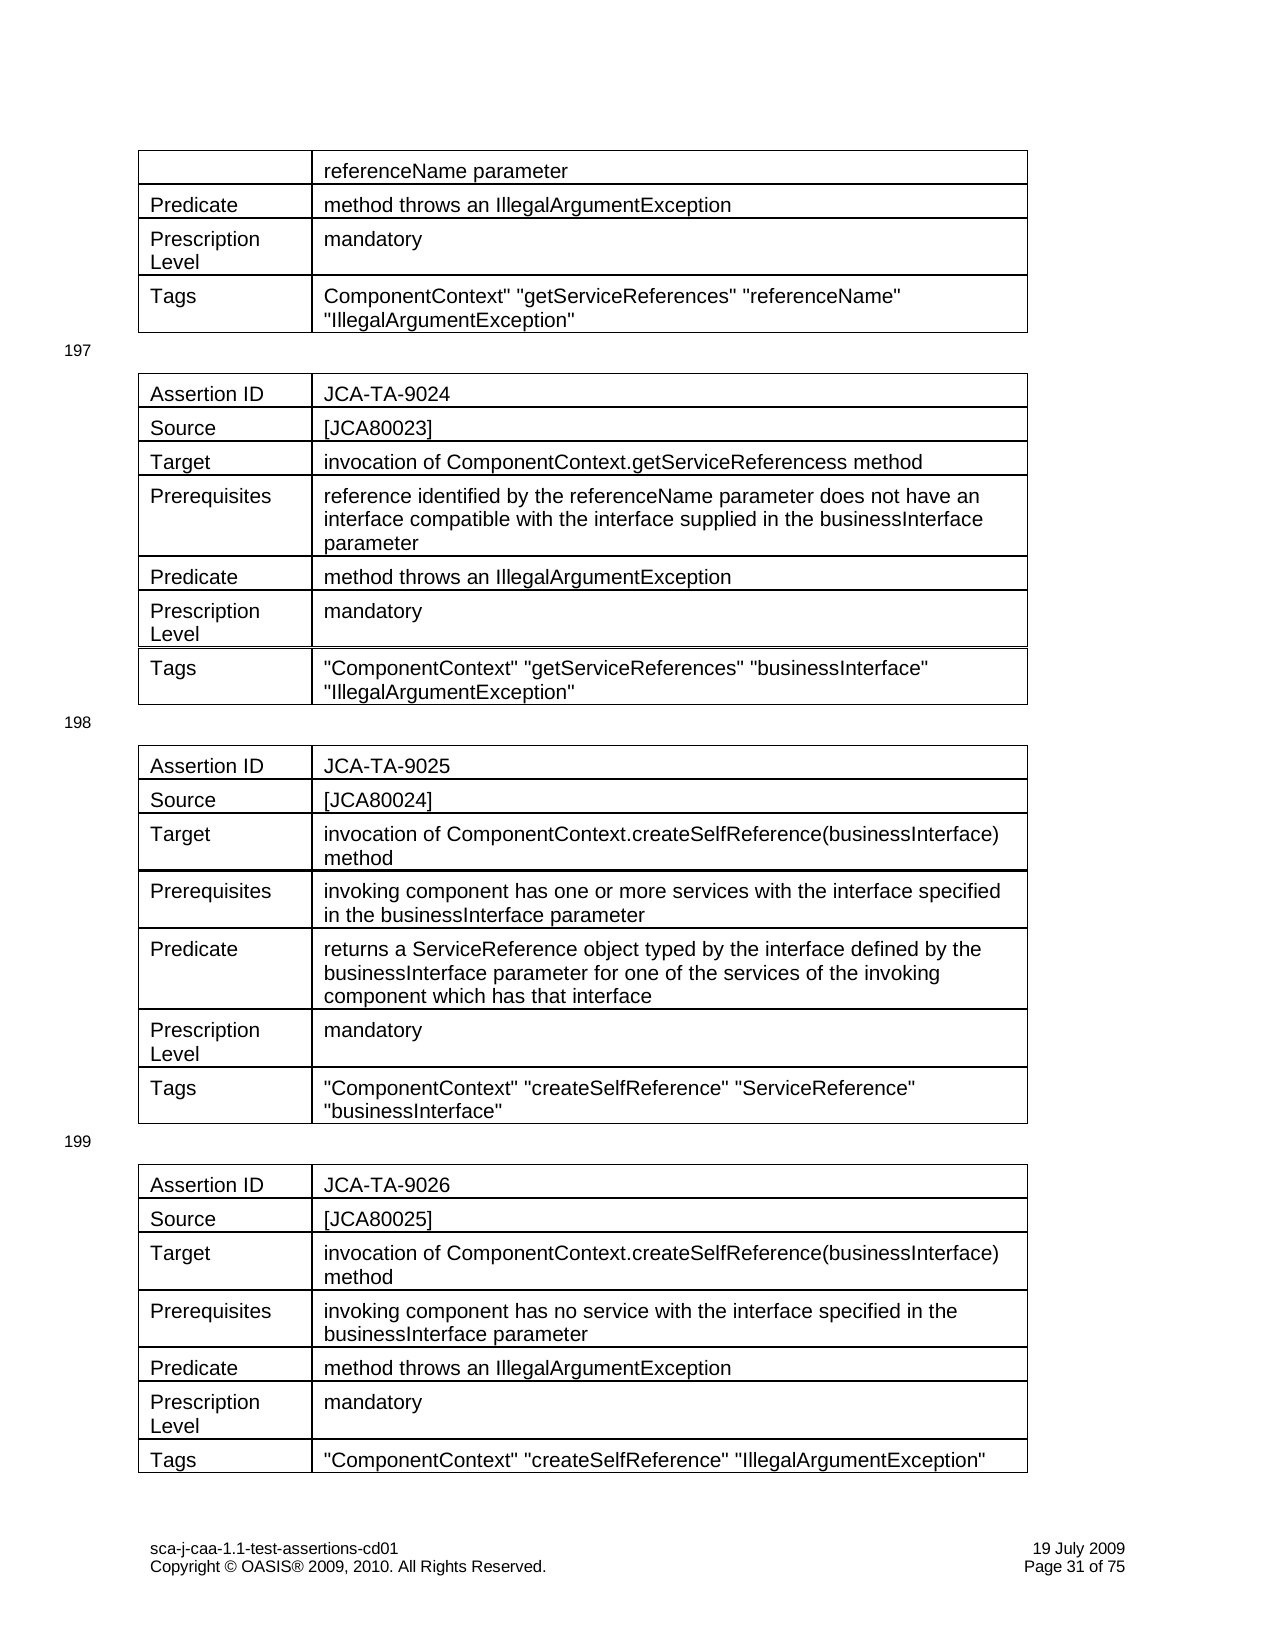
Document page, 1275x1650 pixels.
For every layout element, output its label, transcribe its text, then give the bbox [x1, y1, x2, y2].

table_cell [139, 151, 311, 183]
table_cell ComponentContext" "getServiceReferences" "referenceName" "IllegalArgumentException" [313, 276, 1027, 332]
table_cell Prerequisites [139, 1291, 311, 1346]
table_header Assertion ID [139, 374, 311, 406]
table_header JCA-TA-9025 [313, 746, 1027, 778]
table_cell [JCA80023] [313, 408, 1027, 440]
table_cell Source [139, 408, 311, 440]
table_cell Prescription Level [139, 219, 311, 274]
table_cell mandatory [313, 1010, 1027, 1066]
table_cell Source [139, 780, 311, 812]
table_cell [JCA80024] [313, 780, 1027, 812]
table_cell "ComponentContext" "createSelfReference" "IllegalArgumentException" [313, 1440, 1027, 1472]
table_cell Tags [139, 649, 311, 704]
table_cell returns a ServiceReference object typed by the interface defined by the businessInterface parameter for one of the services of the invoking component which has that interface [313, 929, 1027, 1008]
table_cell Tags [139, 276, 311, 332]
table_cell "ComponentContext" "createSelfReference" "ServiceReference" "businessInterface" [313, 1068, 1027, 1123]
table_cell Target [139, 1233, 311, 1289]
table_header Assertion ID [139, 1165, 311, 1197]
table_cell Prescription Level [139, 1010, 311, 1066]
table_cell method throws an IllegalArgumentException [313, 1348, 1027, 1380]
table_cell "ComponentContext" "getServiceReferences" "businessInterface" "IllegalArgumentException" [313, 649, 1027, 704]
table_header JCA-TA-9024 [313, 374, 1027, 406]
table_cell Target [139, 814, 311, 869]
table_cell mandatory [313, 1382, 1027, 1438]
table_cell Tags [139, 1440, 311, 1472]
table_cell invoking component has no service with the interface specified in the businessInterface parameter [313, 1291, 1027, 1346]
table_cell referenceName parameter [313, 151, 1027, 183]
table_cell Prescription Level [139, 591, 311, 646]
table_header JCA-TA-9026 [313, 1165, 1027, 1197]
table_cell [JCA80025] [313, 1199, 1027, 1231]
table_cell Prerequisites [139, 476, 311, 555]
table_cell Predicate [139, 1348, 311, 1380]
table_cell Predicate [139, 185, 311, 217]
table_cell Prescription Level [139, 1382, 311, 1438]
table_cell Prerequisites [139, 872, 311, 927]
table_cell mandatory [313, 219, 1027, 274]
table_cell Tags [139, 1068, 311, 1123]
table_cell mandatory [313, 591, 1027, 646]
table_cell Source [139, 1199, 311, 1231]
table_header Assertion ID [139, 746, 311, 778]
table_cell invoking component has one or more services with the interface specified in the businessInterface parameter [313, 872, 1027, 927]
table_cell Predicate [139, 929, 311, 1008]
table_cell method throws an IllegalArgumentException [313, 185, 1027, 217]
table_cell invocation of ComponentContext.createSelfReference(businessInterface) method [313, 1233, 1027, 1289]
table_cell method throws an IllegalArgumentException [313, 557, 1027, 589]
table_cell reference identified by the referenceName parameter does not have an interface compatible with the interface supplied in the businessInterface parameter [313, 476, 1027, 555]
table_cell invocation of ComponentContext.getServiceReferencess method [313, 442, 1027, 474]
table_cell Target [139, 442, 311, 474]
table_cell Predicate [139, 557, 311, 589]
table_cell invocation of ComponentContext.createSelfReference(businessInterface) method [313, 814, 1027, 869]
